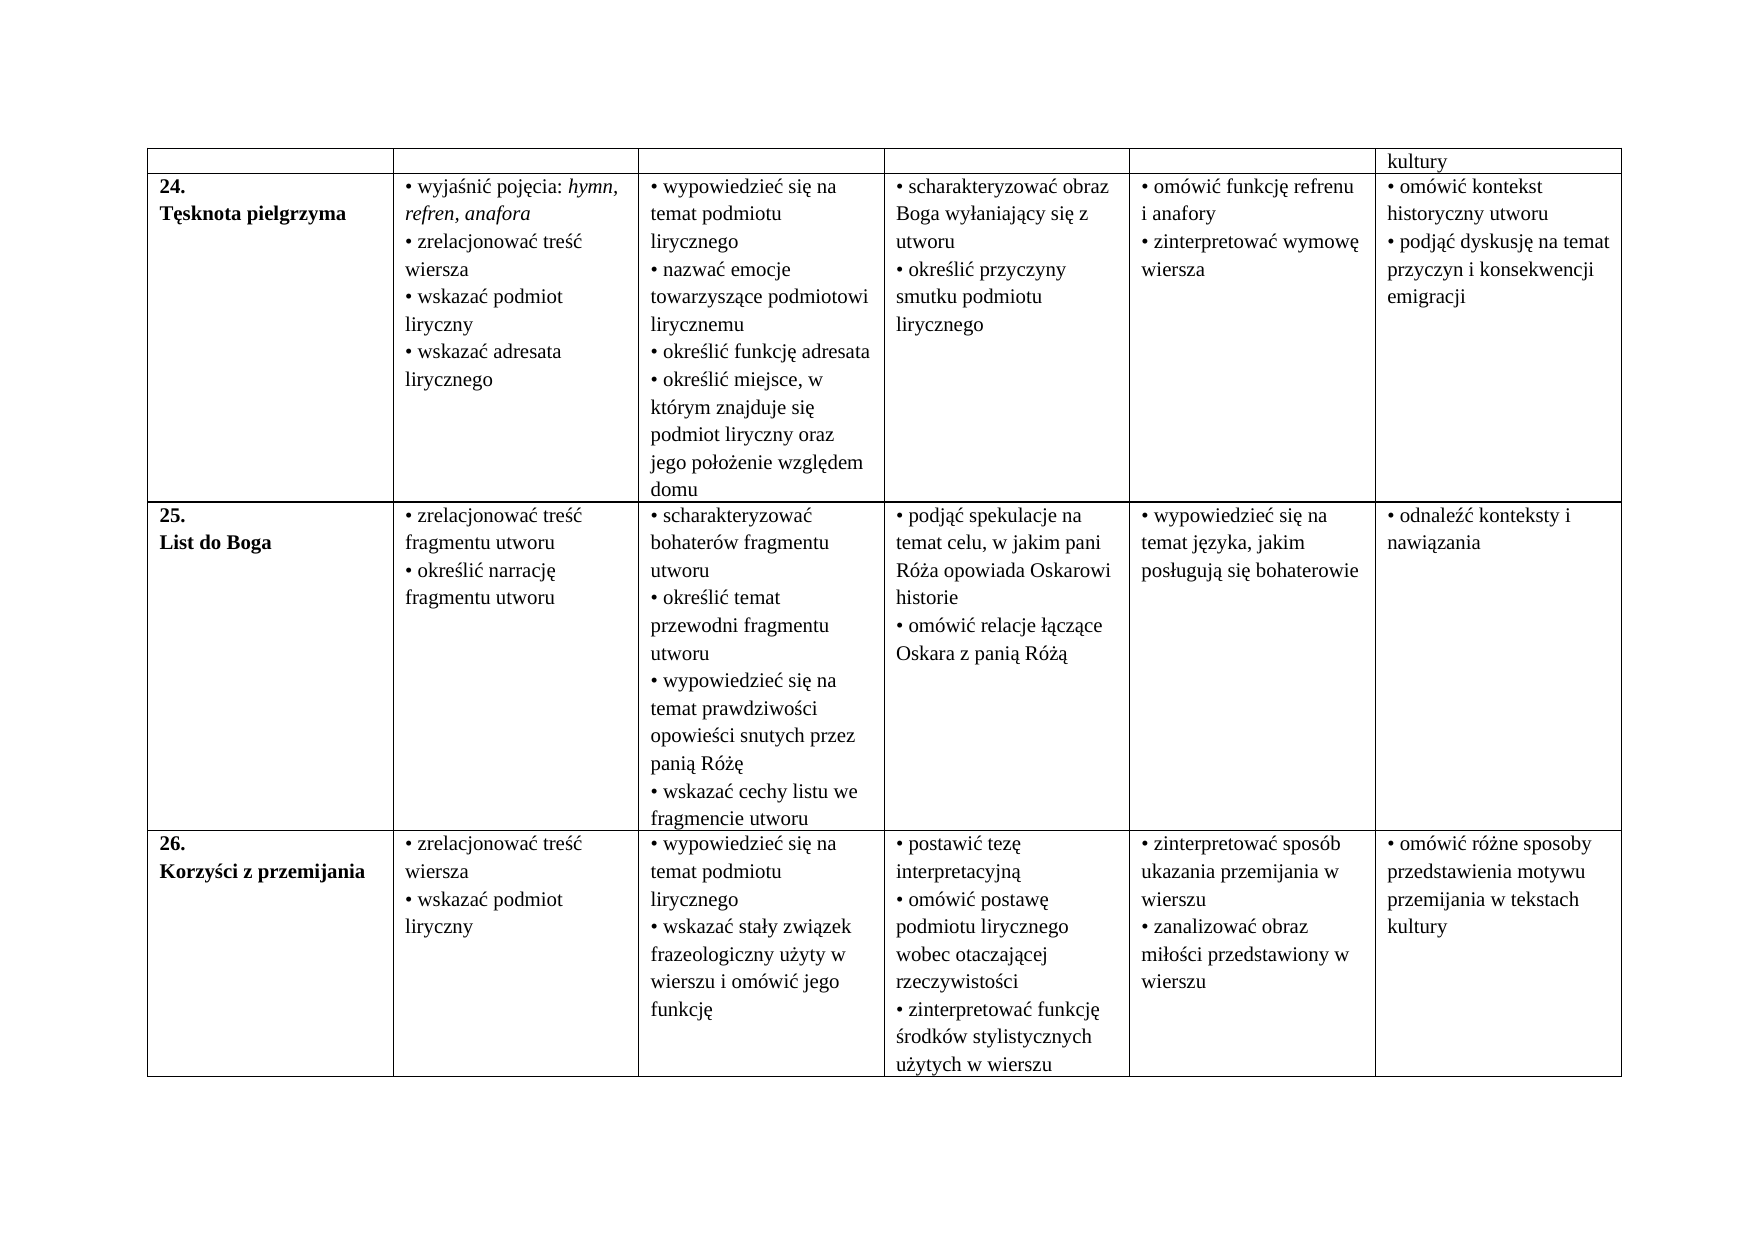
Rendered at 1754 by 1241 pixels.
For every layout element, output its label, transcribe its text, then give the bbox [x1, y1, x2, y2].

table_cell [148, 149, 393, 173]
table_cell • zinterpretować sposób ukazania przemijania w wierszu • zanalizować obraz miłości przedstawiony w wierszu [1130, 831, 1375, 1076]
table_cell kultury [1376, 149, 1621, 173]
table_cell • wyjaśnić pojęcia: hymn, refren, anafora • zrelacjonować treść wiersza • wskazać podmiot liryczny • wskazać adresata lirycznego [394, 174, 638, 501]
table_cell • wypowiedzieć się na temat podmiotu lirycznego • wskazać stały związek frazeologiczny użyty w wierszu i omówić jego funkcję [639, 831, 884, 1076]
table_cell 25. List do Boga [148, 503, 393, 830]
table_cell • scharakteryzować bohaterów fragmentu utworu • określić temat przewodni fragmentu utworu • wypowiedzieć się na temat prawdziwości opowieści snutych przez panią Różę • wskazać cechy listu we fragmencie utworu [639, 503, 884, 830]
table_cell • podjąć spekulacje na temat celu, w jakim pani Róża opowiada Oskarowi historie • omówić relacje łączące Oskara z panią Różą [885, 503, 1129, 830]
table_cell • omówić funkcję refrenu i anafory • zinterpretować wymowę wiersza [1130, 174, 1375, 501]
table_cell • zrelacjonować treść wiersza • wskazać podmiot liryczny [394, 831, 638, 1076]
table_cell • omówić różne sposoby przedstawienia motywu przemijania w tekstach kultury [1376, 831, 1621, 1076]
table_cell [394, 149, 638, 173]
table_cell • postawić tezę interpretacyjną • omówić postawę podmiotu lirycznego wobec otaczającej rzeczywistości • zinterpretować funkcję środków stylistycznych użytych w wierszu [885, 831, 1129, 1076]
table_cell [885, 149, 1129, 173]
table_cell 24. Tęsknota pielgrzyma [148, 174, 393, 501]
table_cell • wypowiedzieć się na temat podmiotu lirycznego • nazwać emocje towarzyszące podmiotowi lirycznemu • określić funkcję adresata • określić miejsce, w którym znajduje się podmiot liryczny oraz jego położenie względem domu [639, 174, 884, 501]
table_cell • omówić kontekst historyczny utworu • podjąć dyskusję na temat przyczyn i konsekwencji emigracji [1376, 174, 1621, 501]
table_cell [639, 149, 884, 173]
table_cell • odnaleźć konteksty i nawiązania [1376, 503, 1621, 830]
table_cell • wypowiedzieć się na temat języka, jakim posługują się bohaterowie [1130, 503, 1375, 830]
table_cell • zrelacjonować treść fragmentu utworu • określić narrację fragmentu utworu [394, 503, 638, 830]
table_cell 26. Korzyści z przemijania [148, 831, 393, 1076]
table_cell [1130, 149, 1375, 173]
table_cell • scharakteryzować obraz Boga wyłaniający się z utworu • określić przyczyny smutku podmiotu lirycznego [885, 174, 1129, 501]
